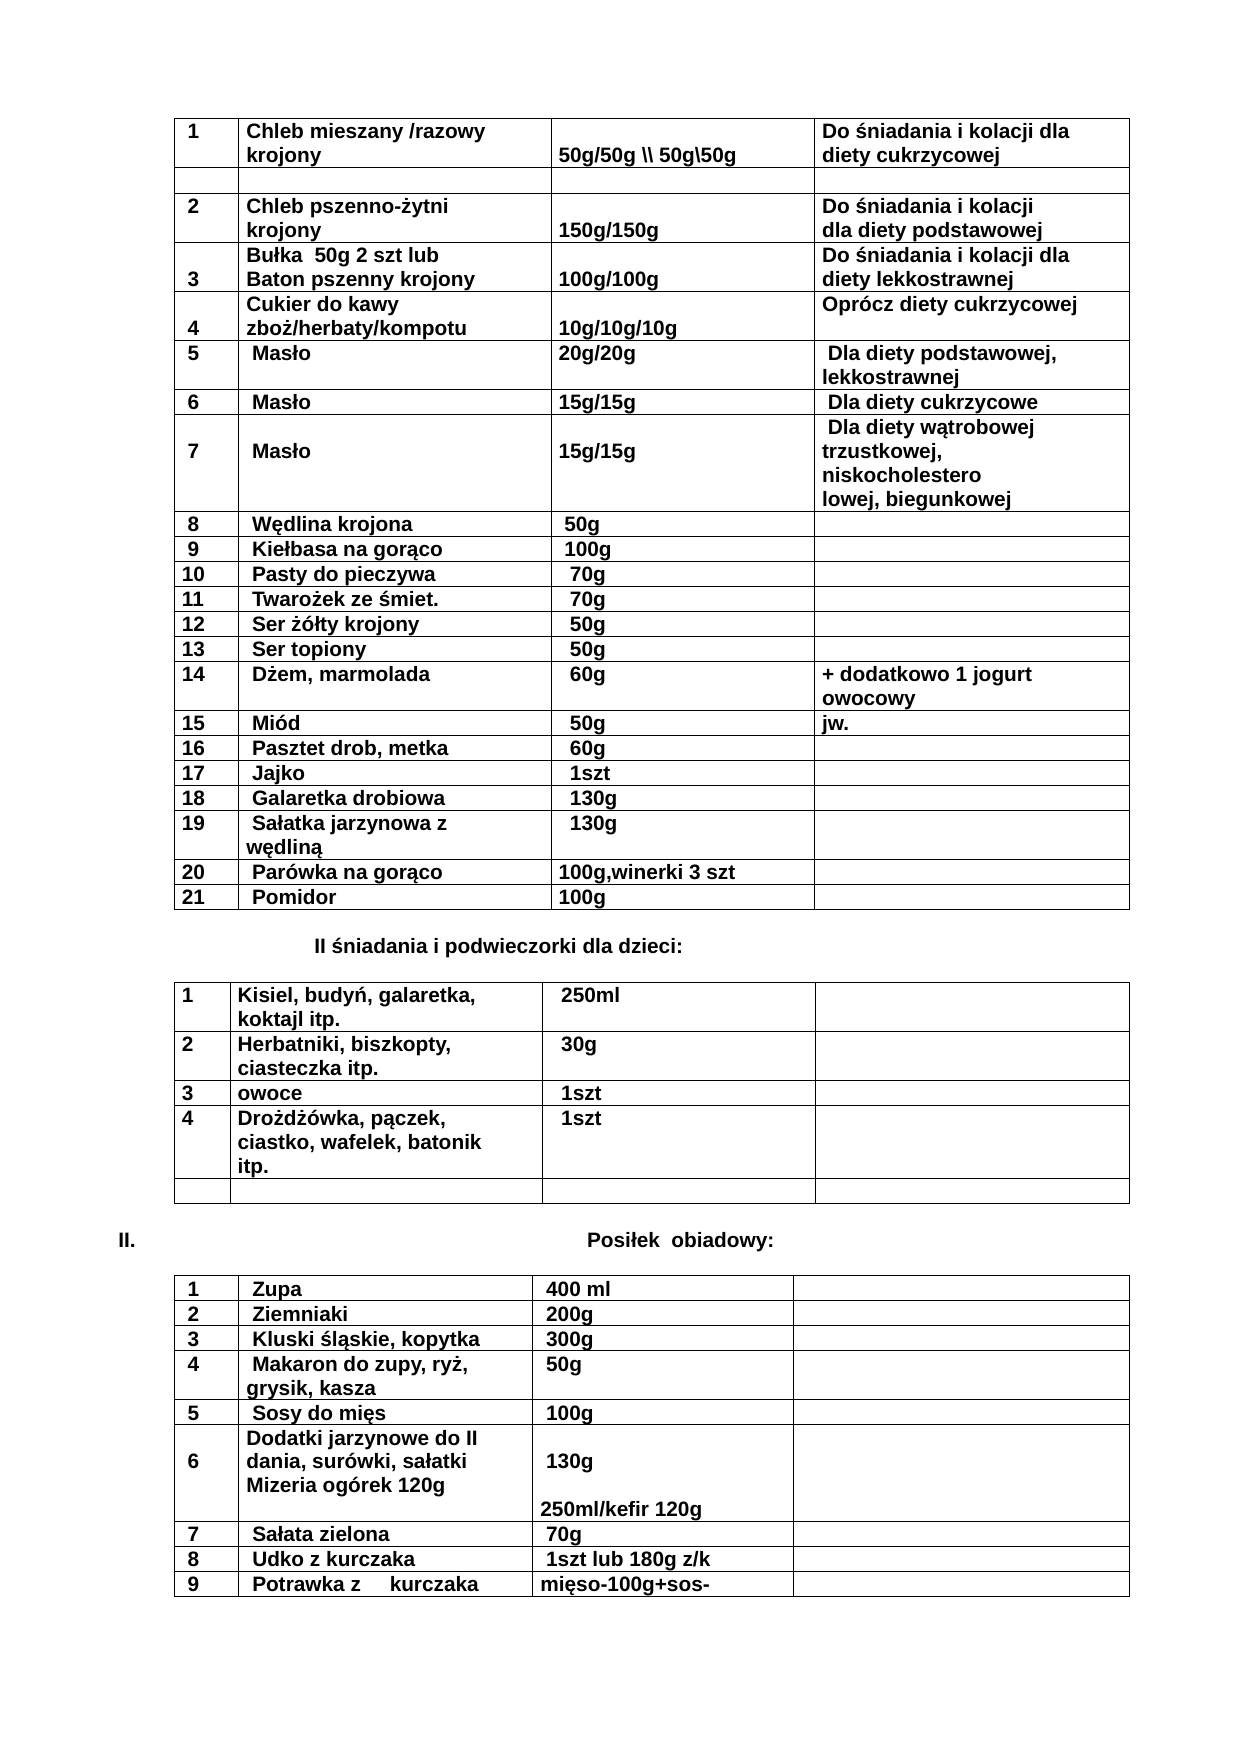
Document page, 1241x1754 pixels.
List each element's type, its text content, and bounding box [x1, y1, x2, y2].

table_cell 2 [175, 1301, 238, 1325]
table_cell Masło [239, 341, 551, 389]
table_cell Drożdżówka, pączek, ciastko, wafelek, batonik itp. [231, 1106, 542, 1177]
table_cell 70g [552, 562, 814, 586]
table_cell 50g [552, 512, 814, 536]
table_cell Masło [239, 415, 551, 511]
table_cell [175, 168, 238, 193]
table_cell 5 [175, 341, 238, 389]
table_cell 70g [533, 1522, 793, 1546]
table_header Do śniadania i kolacji dla diety cukrzycowej [815, 119, 1129, 167]
table_cell Dla diety cukrzycowe [815, 390, 1129, 414]
table_cell Kiełbasa na gorąco [239, 537, 551, 561]
table_cell [815, 512, 1129, 536]
table_cell 30g [543, 1032, 815, 1079]
table_cell Parówka na gorąco [239, 860, 551, 884]
table_cell [794, 1547, 1129, 1571]
table_cell [815, 885, 1129, 909]
table_cell + dodatkowo 1 jogurt owocowy [815, 662, 1129, 710]
table_cell 4 [175, 1106, 230, 1177]
table_cell [794, 1572, 1129, 1596]
table_cell 17 [175, 761, 238, 785]
table_cell [815, 860, 1129, 884]
table_cell Chleb pszenno-żytni krojony [239, 194, 551, 242]
table_cell 60g [552, 736, 814, 760]
table_header [794, 1276, 1129, 1300]
table_cell 1szt [543, 1081, 815, 1104]
table_cell Jajko [239, 761, 551, 785]
table_cell Dżem, marmolada [239, 662, 551, 710]
table_cell [815, 736, 1129, 760]
table_cell 9 [175, 537, 238, 561]
table_cell [794, 1326, 1129, 1350]
table_cell Dla diety podstawowej, lekkostrawnej [815, 341, 1129, 389]
table_cell 9 [175, 1572, 238, 1596]
table_cell 50g [552, 612, 814, 636]
table_cell [815, 761, 1129, 785]
table_cell [815, 587, 1129, 611]
table_cell Udko z kurczaka [239, 1547, 532, 1571]
table_cell 20g/20g [552, 341, 814, 389]
table_cell 8 [175, 512, 238, 536]
table_cell 130g [552, 786, 814, 810]
table_cell Herbatniki, biszkopty, ciasteczka itp. [231, 1032, 542, 1079]
table_cell [815, 811, 1129, 859]
table_cell 200g [533, 1301, 793, 1325]
text II śniadania i podwieczorki dla dzieci: [118, 934, 1101, 958]
table_cell [231, 1179, 542, 1202]
table_cell Potrawka z kurczaka [239, 1572, 532, 1596]
table_header Zupa [239, 1276, 532, 1300]
table_header 1 [175, 119, 238, 167]
table_cell [239, 168, 551, 193]
table_cell 3 [175, 1326, 238, 1350]
table_cell Oprócz diety cukrzycowej [815, 292, 1129, 340]
table_cell Dodatki jarzynowe do II dania, surówki, sałatki Mizeria ogórek 120g [239, 1425, 532, 1521]
table_cell Sałatka jarzynowa z wędliną [239, 811, 551, 859]
table_header [816, 983, 1129, 1031]
table_header 1 [175, 983, 230, 1031]
table_cell [175, 1179, 230, 1202]
table_cell 100g [552, 885, 814, 909]
table_cell Ziemniaki [239, 1301, 532, 1325]
table_cell Bułka 50g 2 szt lub Baton pszenny krojony [239, 243, 551, 291]
table_cell Miód [239, 711, 551, 735]
table_cell 100g [552, 537, 814, 561]
table_cell 21 [175, 885, 238, 909]
table_cell 15 [175, 711, 238, 735]
table_cell 10g/10g/10g [552, 292, 814, 340]
table_cell [815, 537, 1129, 561]
table_cell [816, 1081, 1129, 1104]
table_cell [815, 612, 1129, 636]
table_cell 7 [175, 1522, 238, 1546]
table_cell Pomidor [239, 885, 551, 909]
table_cell Twarożek ze śmiet. [239, 587, 551, 611]
table_cell [815, 168, 1129, 193]
table_cell Cukier do kawy zboż/herbaty/kompotu [239, 292, 551, 340]
table_header 50g/50g \\ 50g\50g [552, 119, 814, 167]
table_cell [816, 1179, 1129, 1202]
table_cell [552, 168, 814, 193]
table_cell 10 [175, 562, 238, 586]
table_cell Do śniadania i kolacji dla diety podstawowej [815, 194, 1129, 242]
table_cell [815, 562, 1129, 586]
table_cell 8 [175, 1547, 238, 1571]
table_cell 16 [175, 736, 238, 760]
table_cell 4 [175, 1351, 238, 1399]
table_cell [794, 1400, 1129, 1424]
table_cell 2 [175, 194, 238, 242]
table_cell 14 [175, 662, 238, 710]
table_cell 15g/15g [552, 415, 814, 511]
table_cell Do śniadania i kolacji dla diety lekkostrawnej [815, 243, 1129, 291]
table_cell [543, 1179, 815, 1202]
table_cell 3 [175, 1081, 230, 1104]
table_cell 7 [175, 415, 238, 511]
table_cell 19 [175, 811, 238, 859]
table_cell [815, 637, 1129, 661]
table_cell 11 [175, 587, 238, 611]
table_header Kisiel, budyń, galaretka, koktajl itp. [231, 983, 542, 1031]
table_header 250ml [543, 983, 815, 1031]
table_cell 60g [552, 662, 814, 710]
table_cell jw. [815, 711, 1129, 735]
table_cell 1szt lub 180g z/k [533, 1547, 793, 1571]
table_cell 1szt [552, 761, 814, 785]
table_cell [794, 1522, 1129, 1546]
table_cell [794, 1351, 1129, 1399]
table_cell 100g,winerki 3 szt [552, 860, 814, 884]
table_cell Dla diety wątrobowej trzustkowej, niskocholestero lowej, biegunkowej [815, 415, 1129, 511]
table_cell 50g [533, 1351, 793, 1399]
table_cell 2 [175, 1032, 230, 1079]
table_cell 100g/100g [552, 243, 814, 291]
table_cell 300g [533, 1326, 793, 1350]
table_cell [815, 786, 1129, 810]
table_cell mięso-100g+sos- [533, 1572, 793, 1596]
table_cell 13 [175, 637, 238, 661]
table_cell 130g [552, 811, 814, 859]
table_cell owoce [231, 1081, 542, 1104]
table_cell Wędlina krojona [239, 512, 551, 536]
table_cell 6 [175, 1425, 238, 1521]
table_cell 1szt [543, 1106, 815, 1177]
table_header Chleb mieszany /razowy krojony [239, 119, 551, 167]
table_cell 18 [175, 786, 238, 810]
table_cell 150g/150g [552, 194, 814, 242]
table_cell 50g [552, 637, 814, 661]
table_cell [816, 1032, 1129, 1079]
table_cell Pasty do pieczywa [239, 562, 551, 586]
table_cell 6 [175, 390, 238, 414]
table_cell 50g [552, 711, 814, 735]
table_cell 5 [175, 1400, 238, 1424]
table_cell 15g/15g [552, 390, 814, 414]
table_cell 130g 250ml/kefir 120g [533, 1425, 793, 1521]
table_cell 100g [533, 1400, 793, 1424]
table_header 400 ml [533, 1276, 793, 1300]
table_cell Pasztet drob, metka [239, 736, 551, 760]
table_cell [794, 1301, 1129, 1325]
table_cell Ser topiony [239, 637, 551, 661]
table_cell [816, 1106, 1129, 1177]
table_cell Sałata zielona [239, 1522, 532, 1546]
table_cell 70g [552, 587, 814, 611]
table_cell Masło [239, 390, 551, 414]
table_cell Kluski śląskie, kopytka [239, 1326, 532, 1350]
table_cell Sosy do mięs [239, 1400, 532, 1424]
list Posiłek obiadowy: [118, 1227, 1101, 1251]
table_header 1 [175, 1276, 238, 1300]
table_cell Galaretka drobiowa [239, 786, 551, 810]
table_cell 20 [175, 860, 238, 884]
table_cell Ser żółty krojony [239, 612, 551, 636]
table_cell [794, 1425, 1129, 1521]
table_cell 12 [175, 612, 238, 636]
table_cell 4 [175, 292, 238, 340]
table_cell Makaron do zupy, ryż, grysik, kasza [239, 1351, 532, 1399]
table_cell 3 [175, 243, 238, 291]
